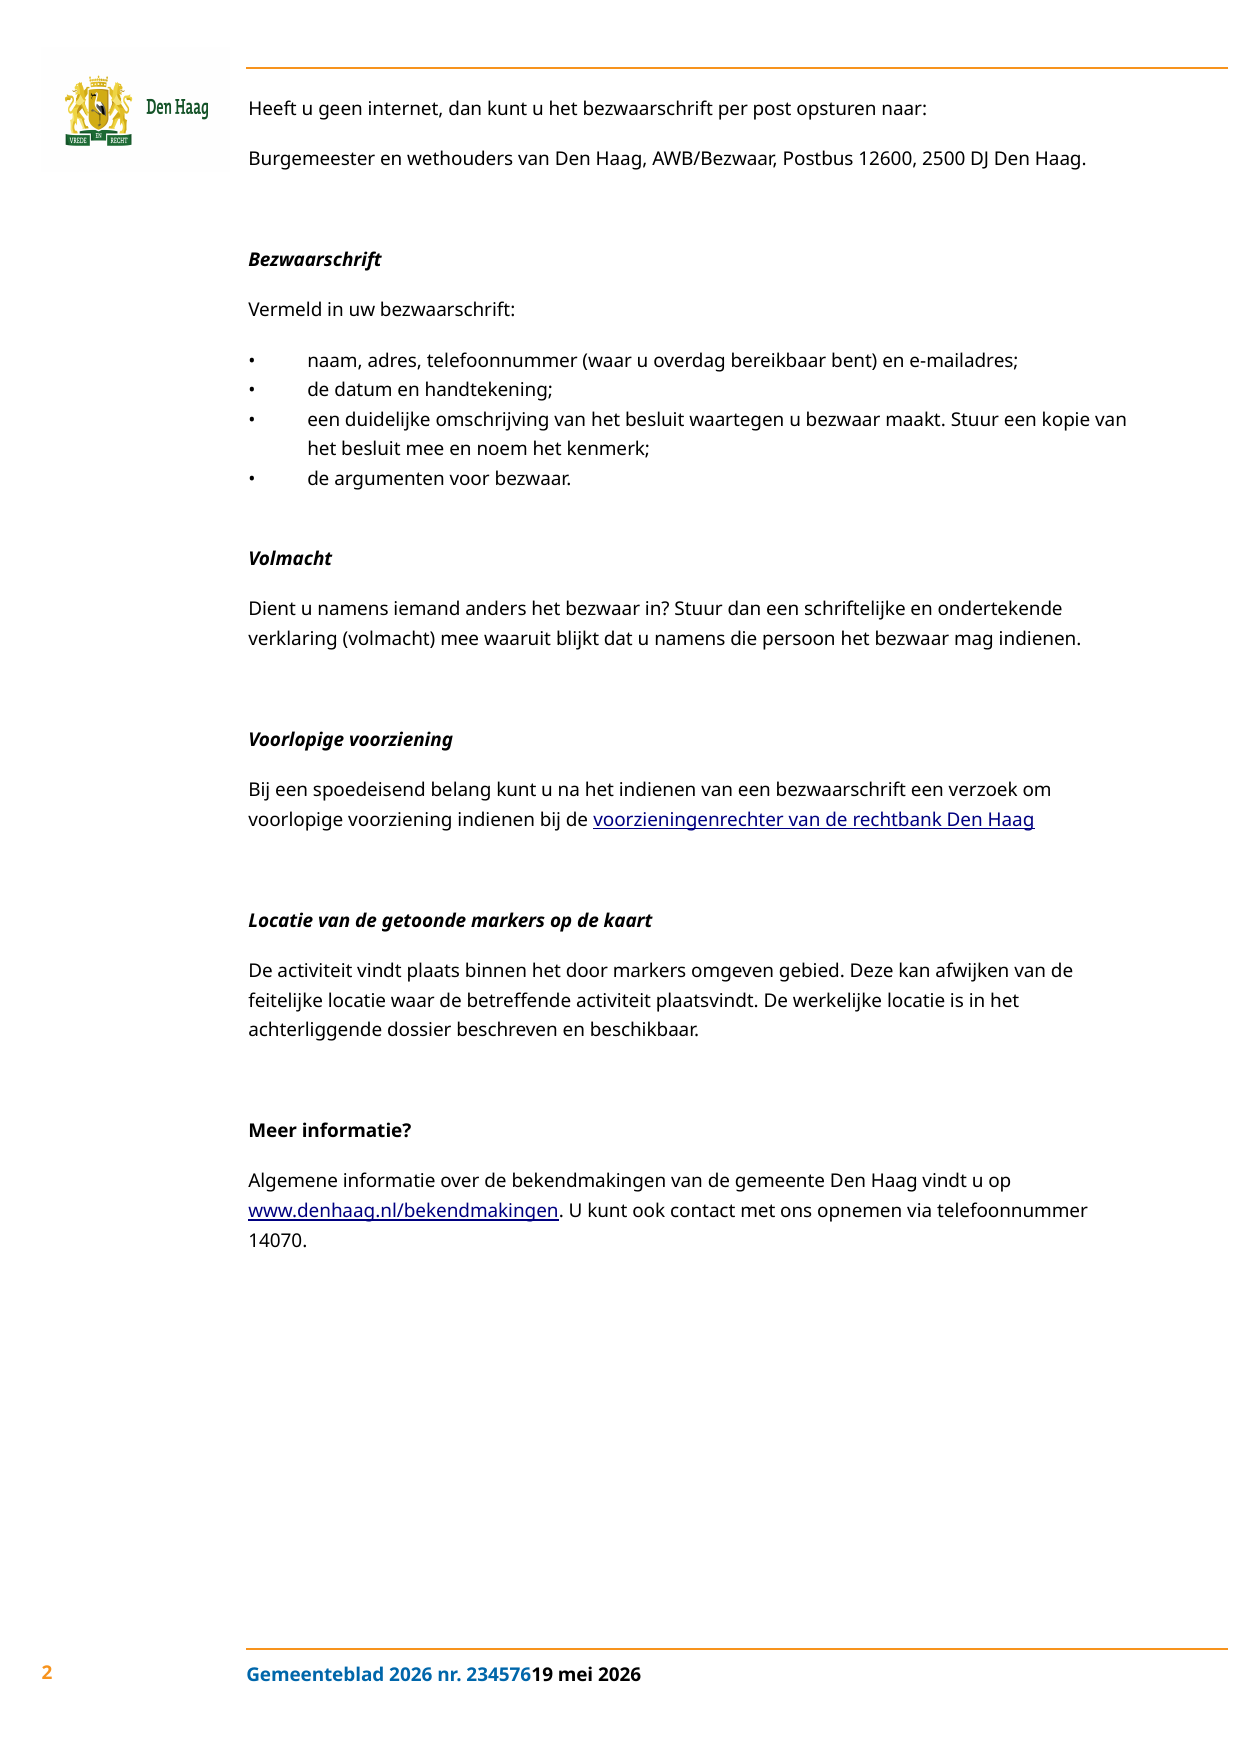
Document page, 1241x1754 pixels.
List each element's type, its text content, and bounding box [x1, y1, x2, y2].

picture [41, 47, 231, 172]
text Algemene informatie over de bekendmakingen van de gemeente Den Haag vindt u op www.denhaag.nl/bekendmakingen. U kunt ook contact met ons opnemen via telefoonnummer 14070. [248, 1168, 1152, 1253]
text Vermeld in uw bezwaarschrift: [248, 296, 1152, 322]
text Voorlopige voorziening [248, 726, 1152, 752]
text De activiteit vindt plaats binnen het door markers omgeven gebied. Deze kan afwijken van de feitelijke locatie waar de betreffende activiteit plaatsvindt. De werkelijke locatie is in het achterliggende dossier beschreven en beschikbaar. [248, 957, 1152, 1042]
text Volmacht [248, 545, 1152, 571]
text Bezwaarschrift [248, 246, 1152, 272]
list de datum en handtekening; [248, 376, 1152, 402]
text Heeft u geen internet, dan kunt u het bezwaarschrift per post opsturen naar: [248, 95, 1152, 121]
list een duidelijke omschrijving van het besluit waartegen u bezwaar maakt. Stuur een kopie van het besluit mee en noem het kenmerk; [248, 406, 1152, 461]
text Meer informatie? [248, 1117, 1152, 1143]
text Burgemeester en wethouders van Den Haag, AWB/Bezwaar, Postbus 12600, 2500 DJ Den Haag. [248, 145, 1152, 171]
list naam, adres, telefoonnummer (waar u overdag bereikbaar bent) en e-mailadres; [248, 347, 1152, 373]
text Dient u namens iemand anders het bezwaar in? Stuur dan een schriftelijke en ondertekende verklaring (volmacht) mee waaruit blijkt dat u namens die persoon het bezwaar mag indienen. [248, 596, 1152, 651]
list de argumenten voor bezwaar. [248, 465, 1152, 491]
text Bij een spoedeisend belang kunt u na het indienen van een bezwaarschrift een verzoek om voorlopige voorziening indienen bij de voorzieningenrechter van de rechtbank Den Haag [248, 776, 1152, 832]
text Locatie van de getoonde markers op de kaart [248, 907, 1152, 933]
